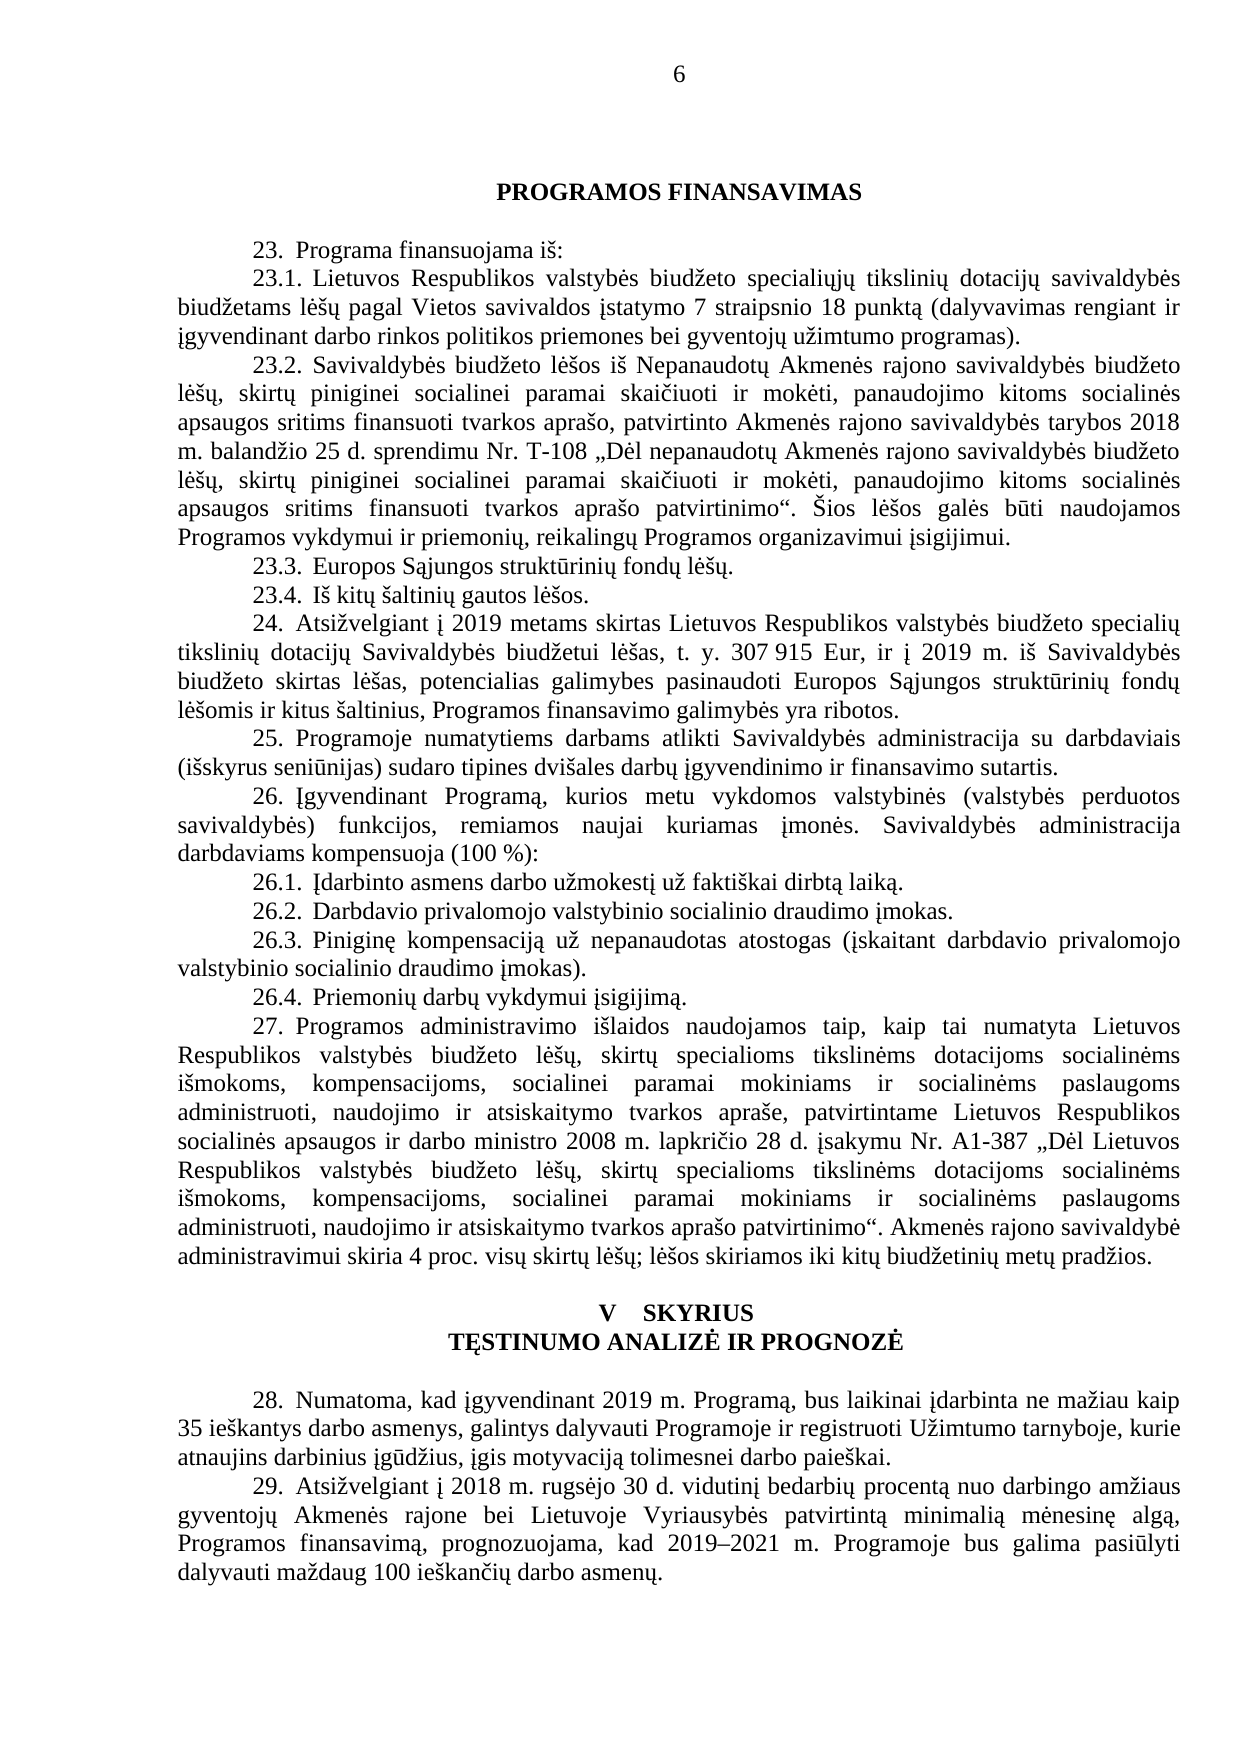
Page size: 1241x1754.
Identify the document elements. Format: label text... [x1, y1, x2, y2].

text 25. Programoje numatytiems darbams atlikti Savivaldybės administracija su darbdaviais (išskyrus seniūnijas) sudaro tipines dvišales darbų įgyvendinimo ir finansavimo sutartis. [177, 723, 1181, 781]
text 26.4. Priemonių darbų vykdymui įsigijimą. [177, 982, 1181, 1011]
text 27. Programos administravimo išlaidos naudojamos taip, kaip tai numatyta Lietuvos Respublikos valstybės biudžeto lėšų, skirtų specialioms tikslinėms dotacijoms socialinėms išmokoms, kompensacijoms, socialinei paramai mokiniams ir socialinėms paslaugoms administruoti, naudojimo ir atsiskaitymo tvarkos apraše, patvirtintame Lietuvos Respublikos socialinės apsaugos ir darbo ministro 2008 m. lapkričio 28 d. įsakymu Nr. A1-387 „Dėl Lietuvos Respublikos valstybės biudžeto lėšų, skirtų specialioms tikslinėms dotacijoms socialinėms išmokoms, kompensacijoms, socialinei paramai mokiniams ir socialinėms paslaugoms administruoti, naudojimo ir atsiskaitymo tvarkos aprašo patvirtinimo“. Akmenės rajono savivaldybė administravimui skiria 4 proc. visų skirtų lėšų; lėšos skiriamos iki kitų biudžetinių metų pradžios. [177, 1011, 1181, 1270]
text 24. Atsižvelgiant į 2019 metams skirtas Lietuvos Respublikos valstybės biudžeto specialių tikslinių dotacijų Savivaldybės biudžetui lėšas, t. y. 307 915 Eur, ir į 2019 m. iš Savivaldybės biudžeto skirtas lėšas, potencialias galimybes pasinaudoti Europos Sąjungos struktūrinių fondų lėšomis ir kitus šaltinius, Programos finansavimo galimybės yra ribotos. [177, 608, 1181, 723]
text V SKYRIUS [177, 1298, 1181, 1327]
text 29. Atsižvelgiant į 2018 m. rugsėjo 30 d. vidutinį bedarbių procentą nuo darbingo amžiaus gyventojų Akmenės rajone bei Lietuvoje Vyriausybės patvirtintą minimalią mėnesinę algą, Programos finansavimą, prognozuojama, kad 2019–2021 m. Programoje bus galima pasiūlyti dalyvauti maždaug 100 ieškančių darbo asmenų. [177, 1471, 1181, 1586]
text 26.2. Darbdavio privalomojo valstybinio socialinio draudimo įmokas. [177, 896, 1181, 925]
text 23.3. Europos Sąjungos struktūrinių fondų lėšų. [177, 551, 1181, 580]
text 23. Programa finansuojama iš: [177, 235, 1181, 263]
text TĘSTINUMO ANALIZĖ IR PROGNOZĖ [177, 1327, 1181, 1356]
text 23.1. Lietuvos Respublikos valstybės biudžeto specialiųjų tikslinių dotacijų savivaldybės biudžetams lėšų pagal Vietos savivaldos įstatymo 7 straipsnio 18 punktą (dalyvavimas rengiant ir įgyvendinant darbo rinkos politikos priemones bei gyventojų užimtumo programas). [177, 263, 1181, 350]
text PROGRAMOS FINANSAVIMAS [177, 177, 1181, 206]
text 28. Numatoma, kad įgyvendinant 2019 m. Programą, bus laikinai įdarbinta ne mažiau kaip 35 ieškantys darbo asmenys, galintys dalyvauti Programoje ir registruoti Užimtumo tarnyboje, kurie atnaujins darbinius įgūdžius, įgis motyvaciją tolimesnei darbo paieškai. [177, 1385, 1181, 1471]
text 26.3. Piniginę kompensaciją už nepanaudotas atostogas (įskaitant darbdavio privalomojo valstybinio socialinio draudimo įmokas). [177, 925, 1181, 982]
text 23.2. Savivaldybės biudžeto lėšos iš Nepanaudotų Akmenės rajono savivaldybės biudžeto lėšų, skirtų piniginei socialinei paramai skaičiuoti ir mokėti, panaudojimo kitoms socialinės apsaugos sritims finansuoti tvarkos aprašo, patvirtinto Akmenės rajono savivaldybės tarybos 2018 m. balandžio 25 d. sprendimu Nr. T-108 „Dėl nepanaudotų Akmenės rajono savivaldybės biudžeto lėšų, skirtų piniginei socialinei paramai skaičiuoti ir mokėti, panaudojimo kitoms socialinės apsaugos sritims finansuoti tvarkos aprašo patvirtinimo“. Šios lėšos galės būti naudojamos Programos vykdymui ir priemonių, reikalingų Programos organizavimui įsigijimui. [177, 350, 1181, 551]
text 23.4. Iš kitų šaltinių gautos lėšos. [177, 580, 1181, 608]
text 26.1. Įdarbinto asmens darbo užmokestį už faktiškai dirbtą laiką. [177, 867, 1181, 896]
text 26. Įgyvendinant Programą, kurios metu vykdomos valstybinės (valstybės perduotos savivaldybės) funkcijos, remiamos naujai kuriamas įmonės. Savivaldybės administracija darbdaviams kompensuoja (100 %): [177, 781, 1181, 867]
